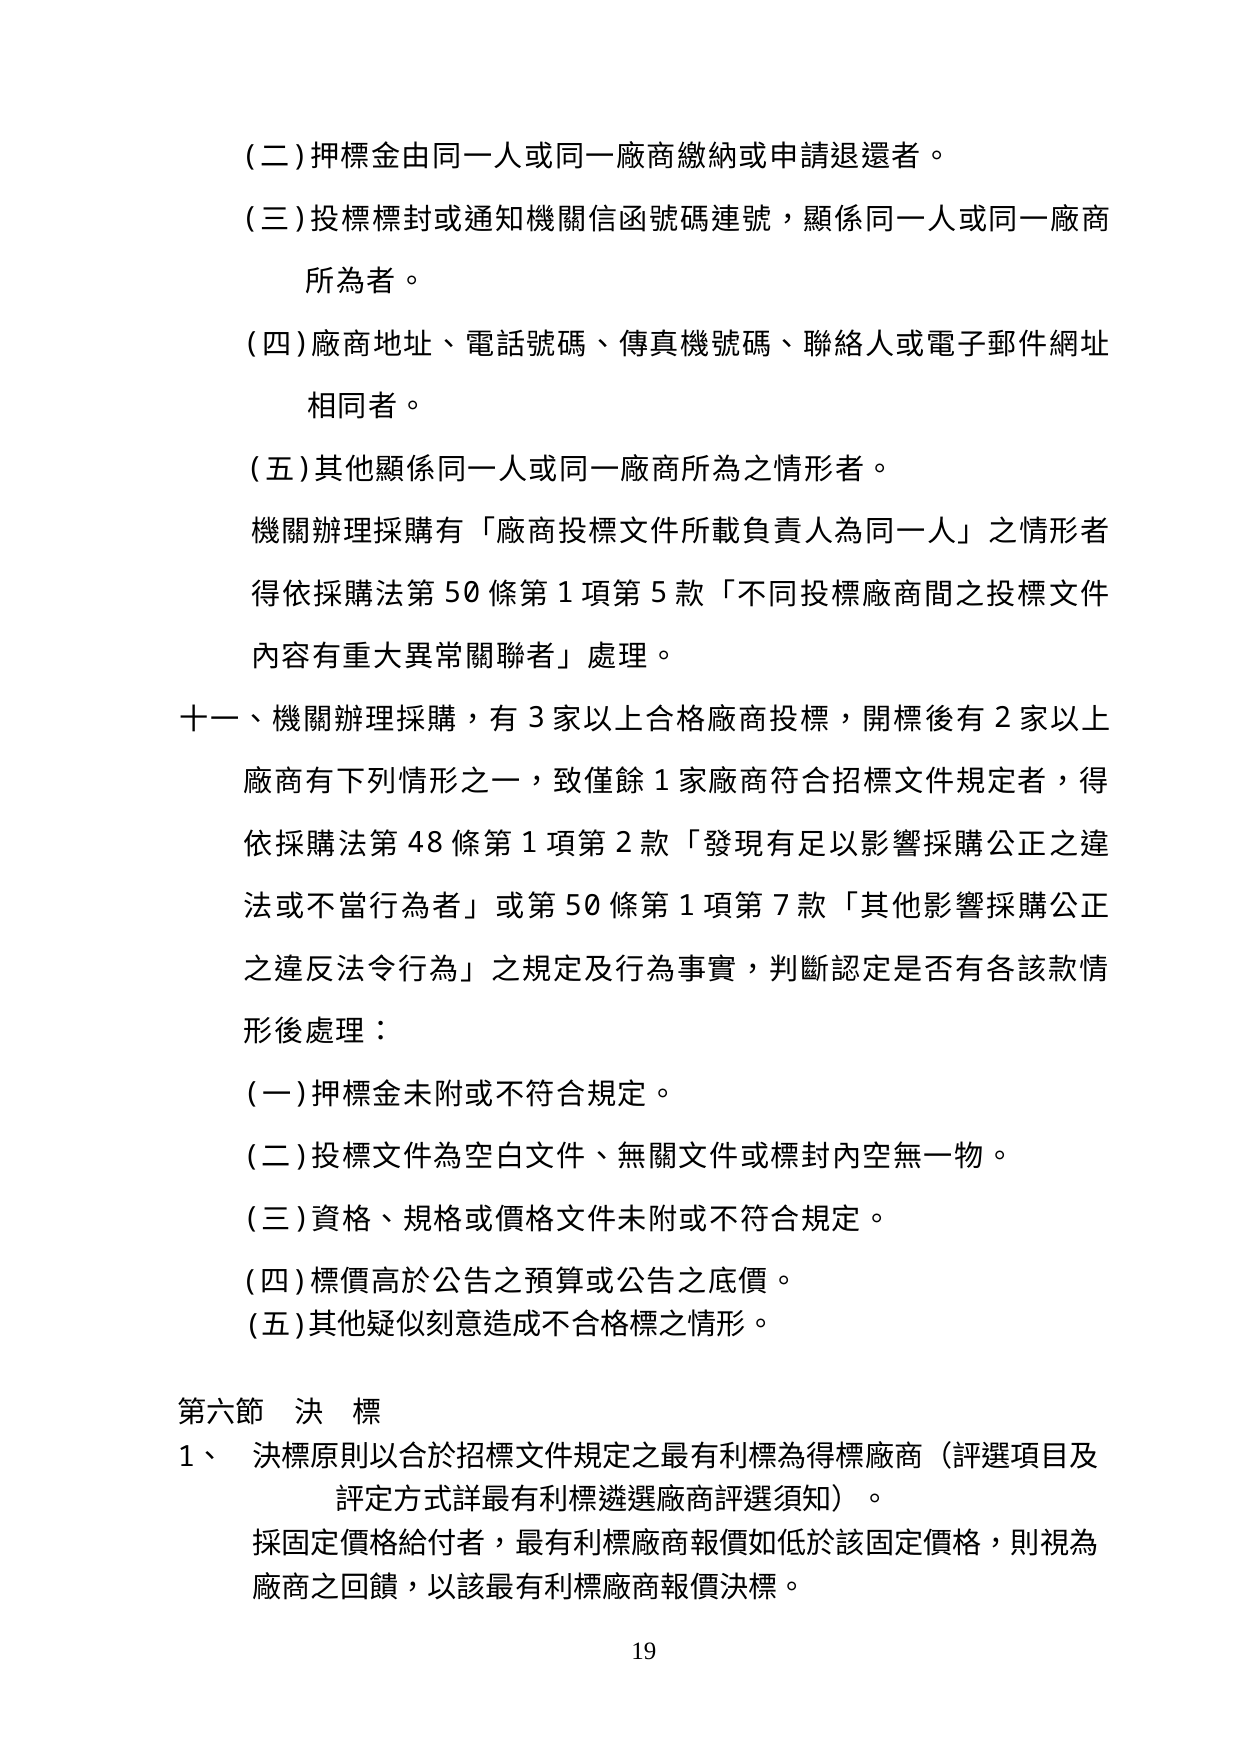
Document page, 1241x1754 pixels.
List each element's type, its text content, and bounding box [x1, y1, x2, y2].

text 機關辦理採購有「廠商投標文件所載負責人為同一人」之情形者，得依採購法第50條第1項第5款「不同投標廠商間之投標文件內容有重大異常關聯者」處理。 [251, 487, 1110, 675]
text (二)押標金由同一人或同一廠商繳納或申請退還者。 [241, 112, 1110, 175]
text (五)其他顯係同一人或同一廠商所為之情形者。 [246, 425, 1110, 487]
text (一)押標金未附或不符合規定。 [243, 1050, 1110, 1112]
text (三)投標標封或通知機關信函號碼連號，顯係同一人或同一廠商所為者。 [241, 175, 1110, 300]
text (三)資格、規格或價格文件未附或不符合規定。 [243, 1175, 1110, 1237]
text 第六節 決 標 [177, 1387, 1110, 1431]
text 採固定價格給付者，最有利標廠商報價如低於該固定價格，則視為廠商之回饋，以該最有利標廠商報價決標。 [252, 1518, 1110, 1606]
text 十一、機關辦理採購，有3家以上合格廠商投標，開標後有2家以上廠商有下列情形之一，致僅餘1家廠商符合招標文件規定者，得依採購法第48條第1項第2款「發現有足以影響採購公正之違法或不當行為者」或第50條第1項第7款「其他影響採購公正之違反法令行為」之規定及行為事實，判斷認定是否有各該款情形後處理： [179, 675, 1110, 1050]
list 決標原則以合於招標文件規定之最有利標為得標廠商（評選項目及評定方式詳最有利標遴選廠商評選須知）。 [177, 1431, 1110, 1518]
text (五)其他疑似刻意造成不合格標之情形。 [244, 1300, 1110, 1343]
text (四)標價高於公告之預算或公告之底價。 [241, 1237, 1110, 1300]
text (二)投標文件為空白文件、無關文件或標封內空無一物。 [243, 1112, 1110, 1175]
text (四)廠商地址、電話號碼、傳真機號碼、聯絡人或電子郵件網址相同者。 [243, 300, 1110, 425]
